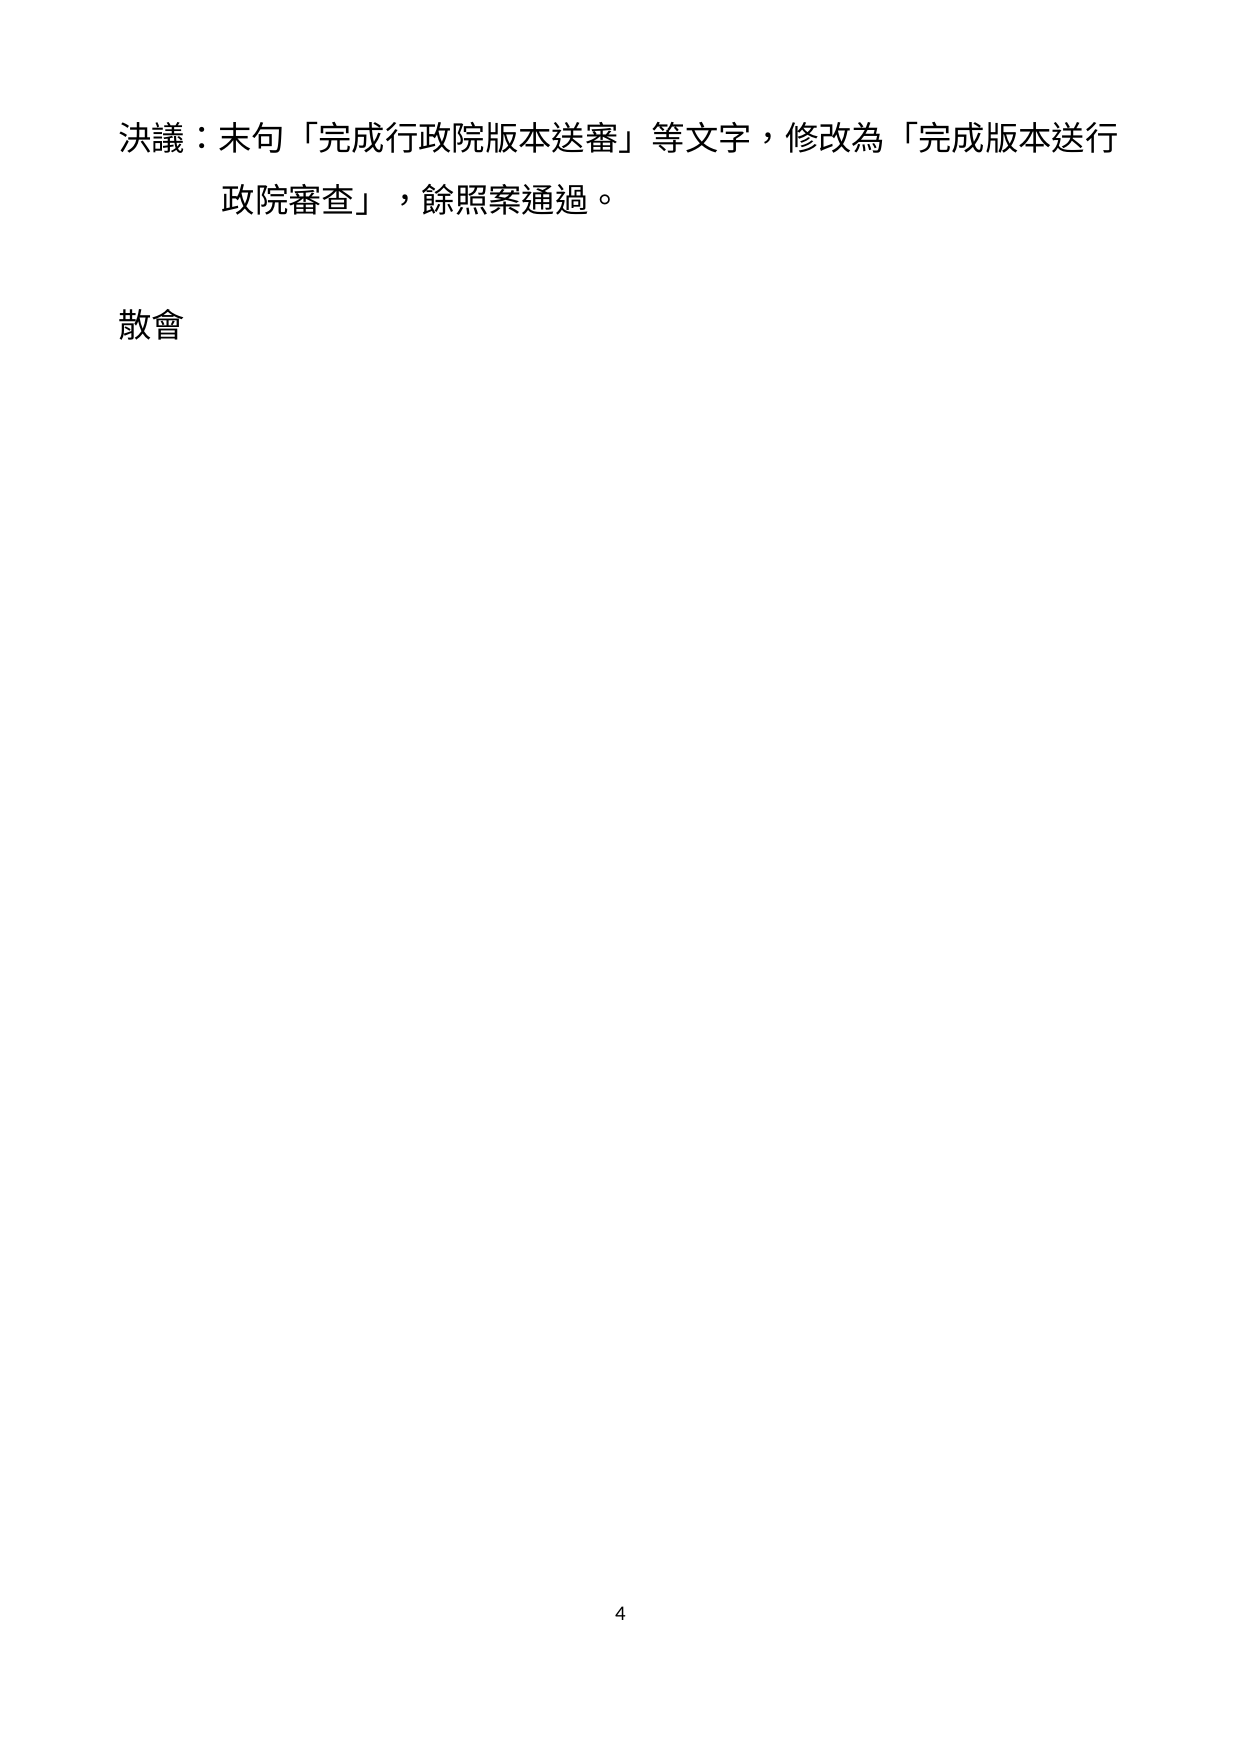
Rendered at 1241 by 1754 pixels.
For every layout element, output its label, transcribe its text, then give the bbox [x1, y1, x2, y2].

text 決議：末句「完成行政院版本送審」等文字，修改為「完成版本送行政院審查」，餘照案通過。 [118, 94, 1122, 219]
text 散會 [118, 282, 1122, 344]
